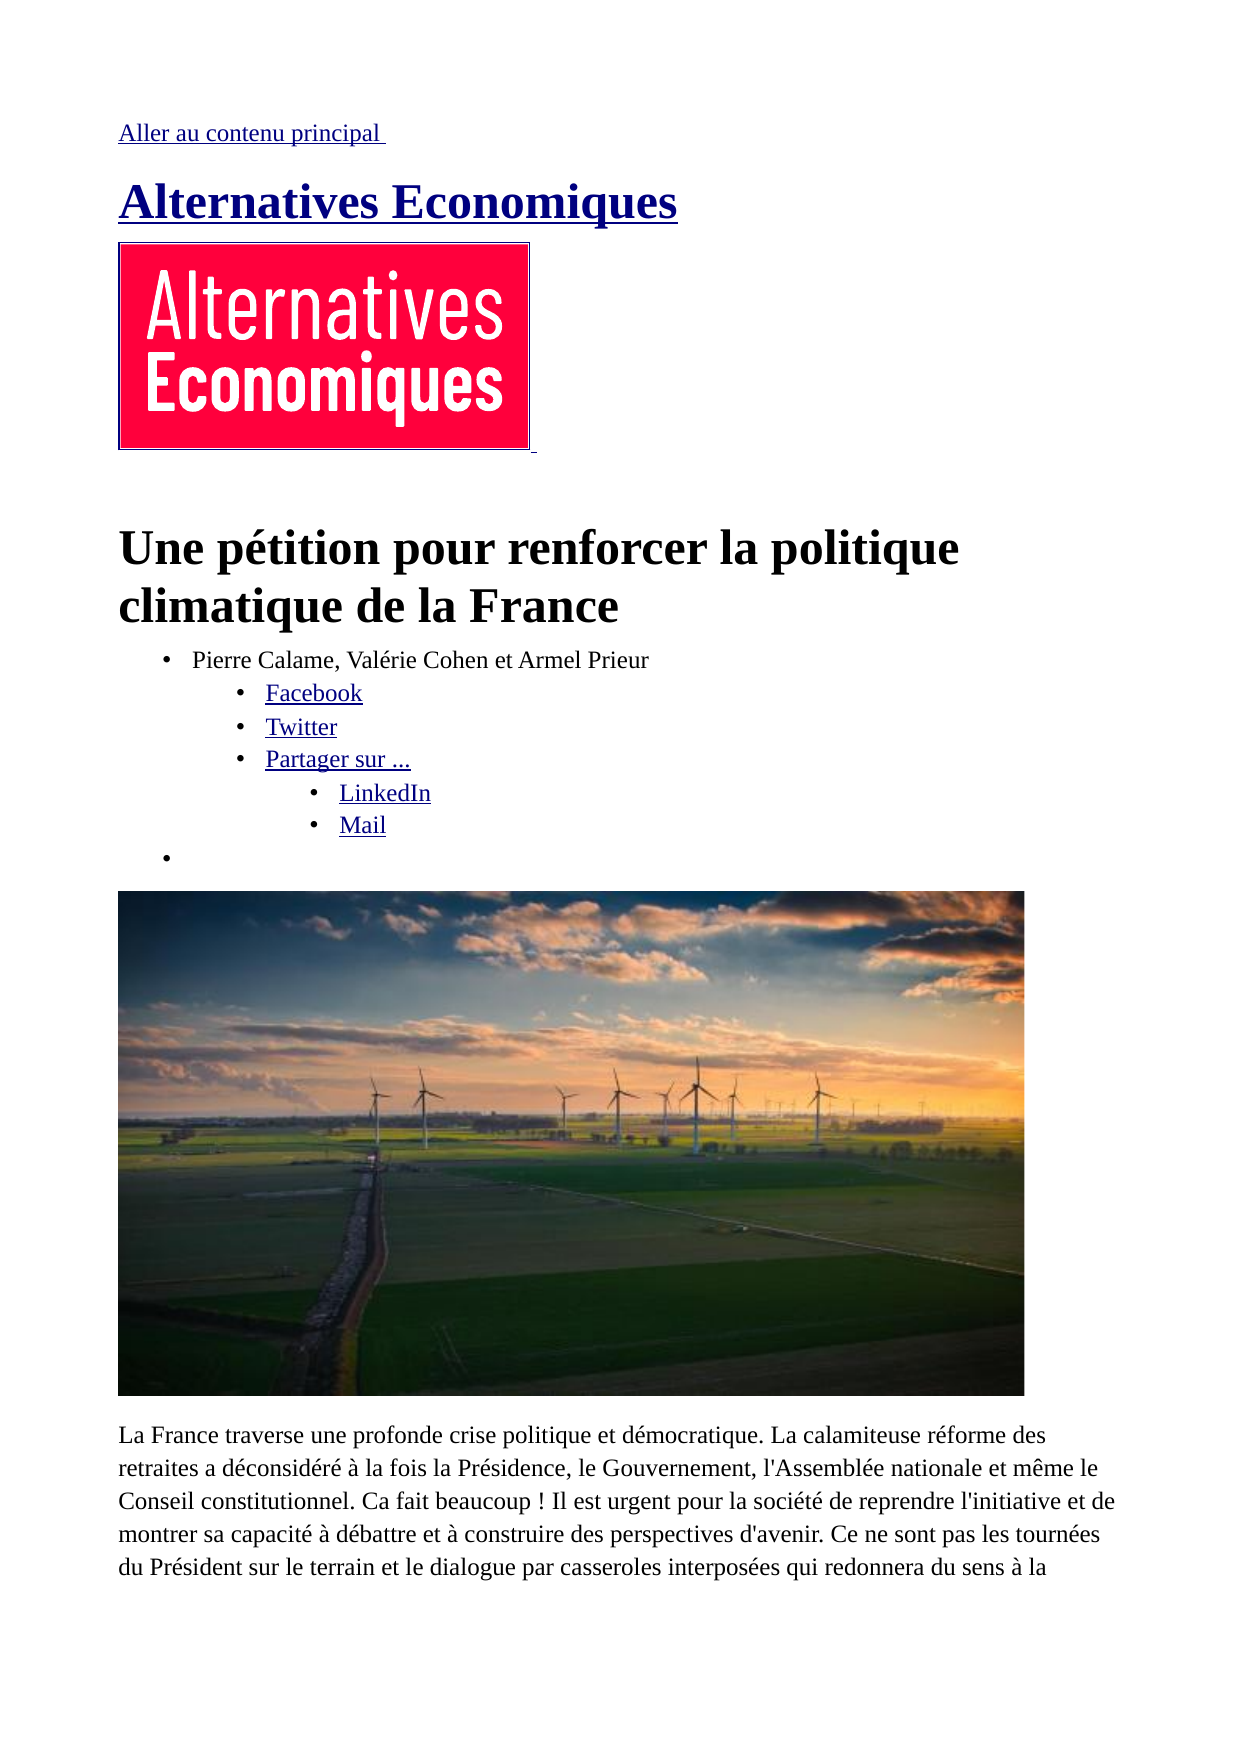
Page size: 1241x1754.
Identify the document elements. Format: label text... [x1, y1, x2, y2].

list Pierre Calame, Valérie Cohen et Armel Prieur [162, 646, 1122, 674]
text Aller au contenu principal [118, 118, 1122, 147]
subtitle Une pétition pour renforcer la politique climatique de la France [118, 518, 1122, 633]
text La France traverse une profonde crise politique et démocratique. La calamiteuse réforme des retraites a déconsidéré à la fois la Présidence, le Gouvernement, l'Assemblée nationale et même le Conseil constitutionnel. Ca fait beaucoup ! Il est urgent pour la société de reprendre l'initiative et de montrer sa capacité à débattre et à construire des perspectives d'avenir. Ce ne sont pas les tournées du Président sur le terrain et le dialogue par casseroles interposées qui redonnera du sens à la [118, 1420, 1122, 1581]
list Facebook [236, 678, 1122, 707]
list Mail [309, 811, 1122, 839]
list LinkedIn [309, 778, 1122, 806]
list Partager sur ... [236, 744, 1122, 773]
picture [118, 891, 1025, 1396]
list Twitter [236, 712, 1122, 740]
subtitle Alternatives Economiques [118, 172, 1122, 229]
